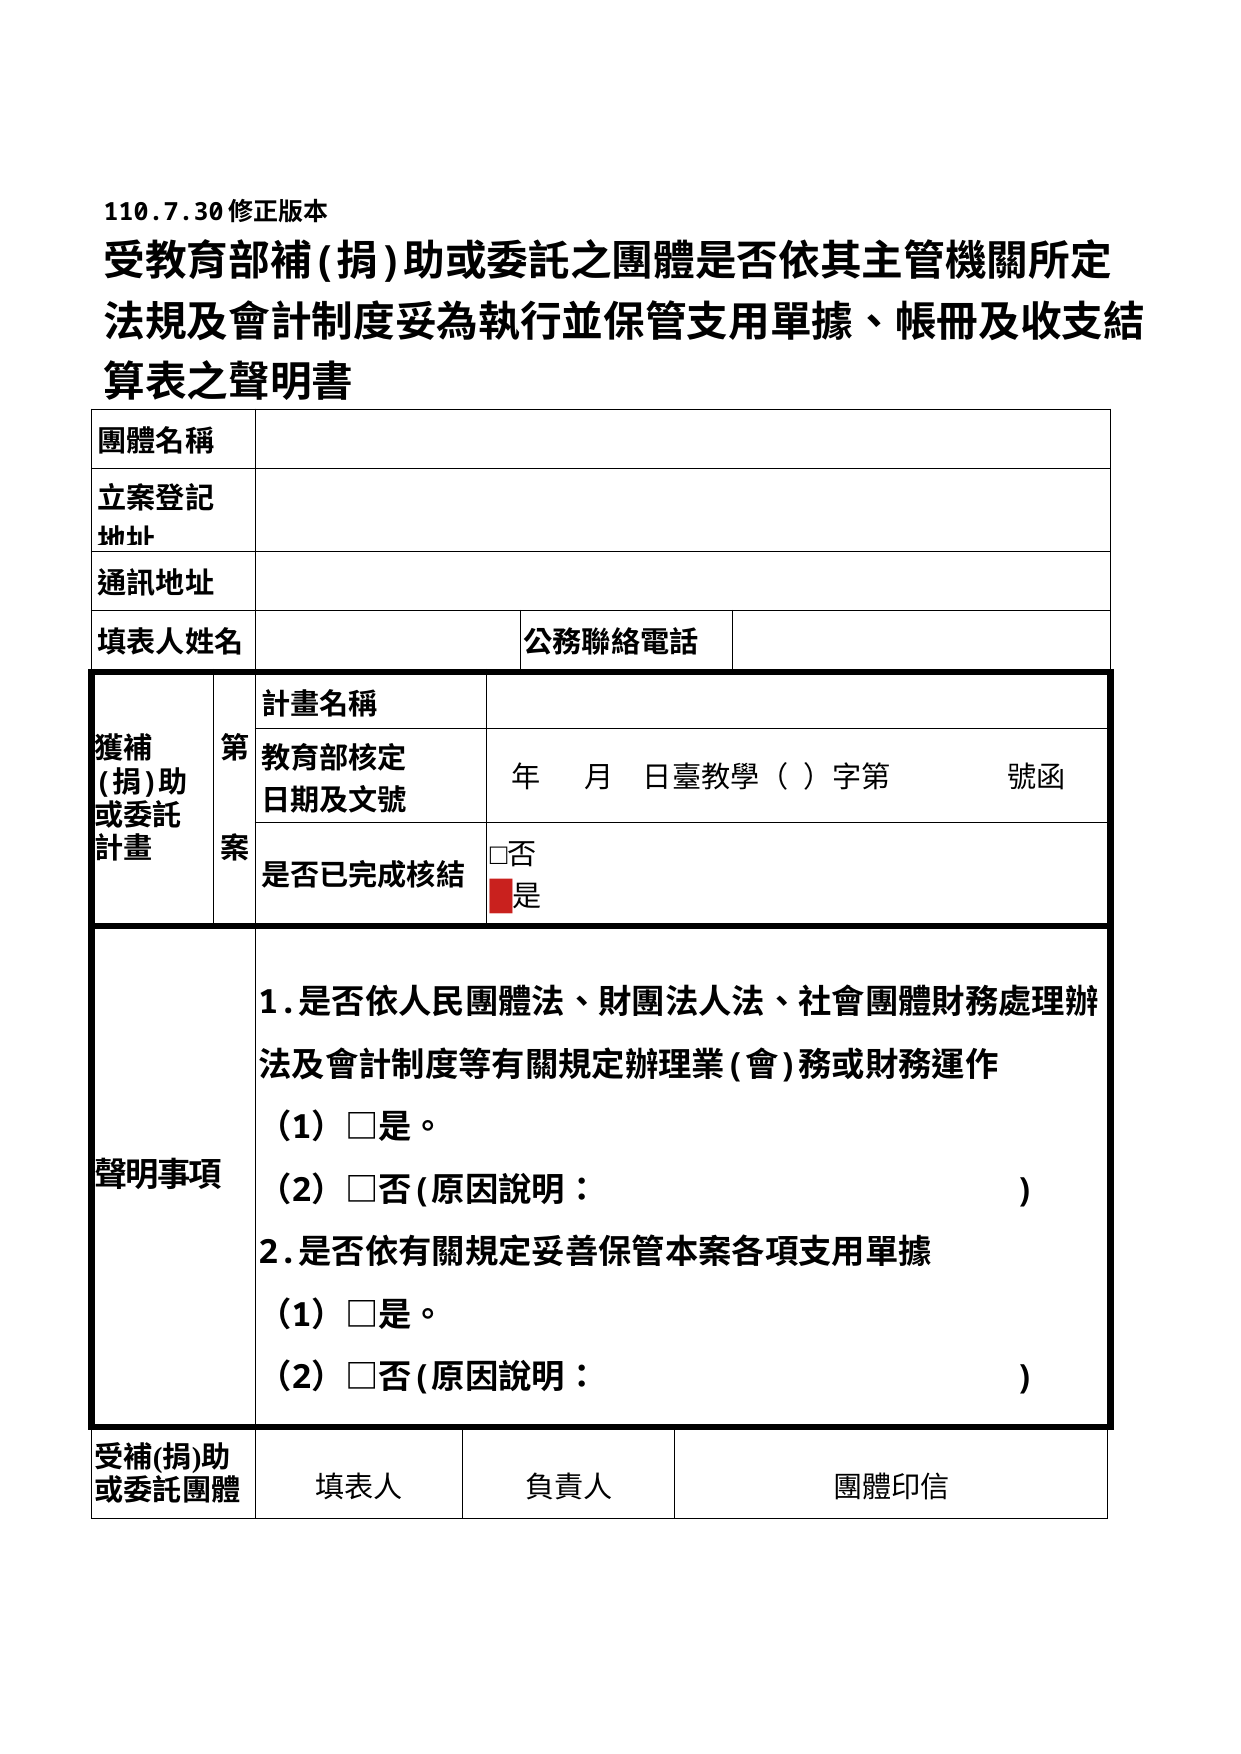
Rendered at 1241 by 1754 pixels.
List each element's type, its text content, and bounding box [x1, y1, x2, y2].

table_cell 1.是否依人民團體法、財團法人法、社會團體財務處理辦法及會計制度等有關規定辦理業(會)務或財務運作 （1）□是。 （2）□否(原因說明： ) 2.是否依有關規定妥善保管本案各項支用單據 （1）□是。 （2）□否(原因說明： ) [256, 929, 1107, 1424]
table_cell [256, 469, 1110, 551]
table_cell 教育部核定 日期及文號 [256, 729, 486, 822]
table_cell [256, 611, 520, 669]
table_header [256, 410, 1110, 467]
table_cell 是否已完成核結 [256, 823, 486, 922]
table_cell [256, 552, 1110, 610]
table_cell □否 █是 [487, 823, 1107, 922]
table_cell 負責人 [463, 1430, 674, 1518]
table_cell 填表人姓名 [92, 611, 255, 669]
table_cell 年 月 日臺教學（ ）字第 號函 [487, 729, 1107, 822]
table_header 團體名稱 [92, 410, 255, 467]
table_cell 受補(捐)助或委託團體 [92, 1430, 255, 1518]
table_cell 第 案 [214, 675, 255, 922]
table_cell 計畫名稱 [256, 675, 486, 728]
table_cell 聲明事項 [95, 929, 255, 1424]
table_cell 通訊地址 [92, 552, 255, 610]
text 受教育部補(捐)助或委託之團體是否依其主管機關所定法規及會計制度妥為執行並保管支用單據、帳冊及收支結算表之聲明書 [103, 227, 1152, 408]
text 110.7.30修正版本 [103, 134, 1167, 227]
table_cell 團體印信 [675, 1430, 1107, 1518]
table_cell 公務聯絡電話 [521, 611, 732, 669]
table_cell [733, 611, 1110, 669]
table_cell 立案登記 地址 [92, 469, 255, 551]
table_cell 填表人 [256, 1430, 462, 1518]
table_cell 獲補(捐)助或委託 計畫 [95, 675, 213, 922]
table_cell [487, 675, 1107, 728]
